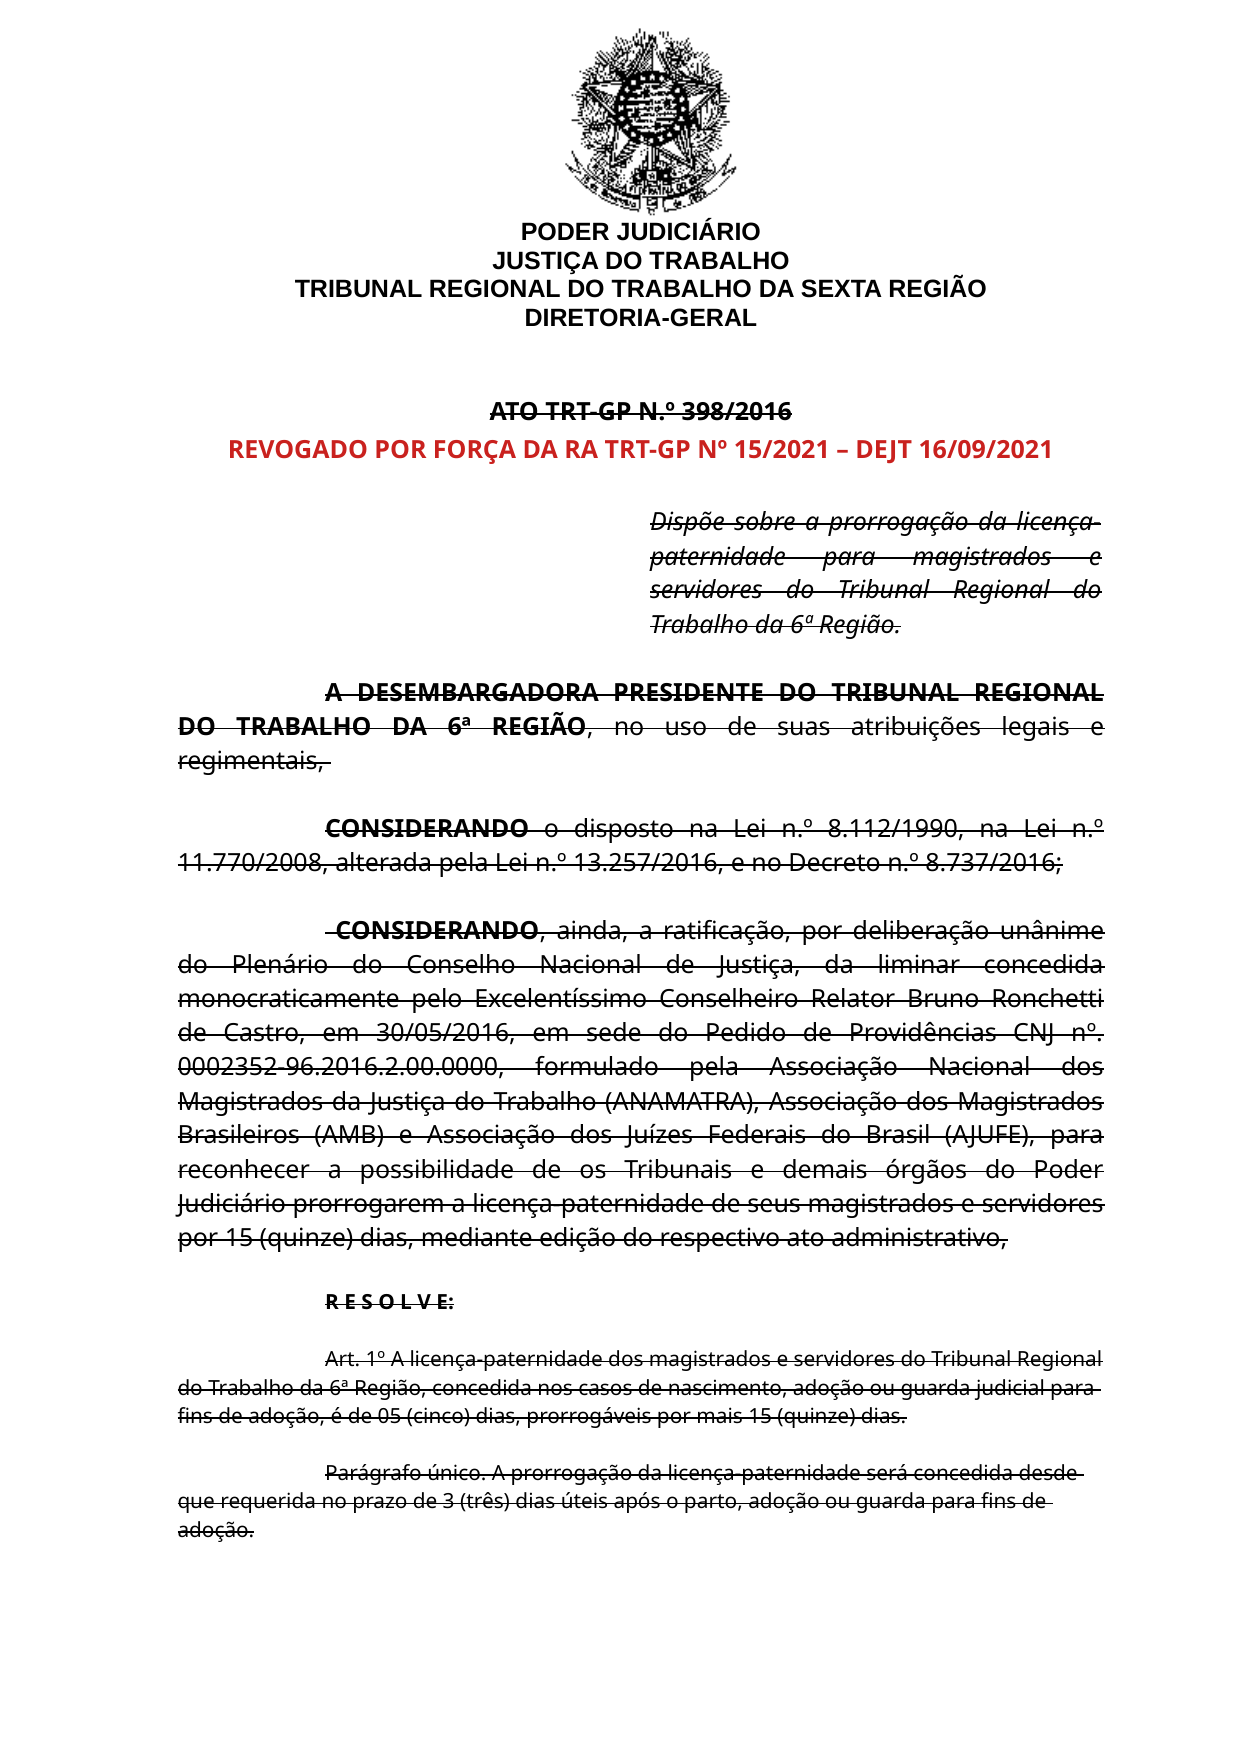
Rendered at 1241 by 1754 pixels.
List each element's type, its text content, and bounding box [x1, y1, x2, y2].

text DIRETORIA-GERAL [177, 303, 1104, 332]
text CONSIDERANDO, ainda, a ratificação, por deliberação unânime do Plenário do Conselho Nacional de Justiça, da liminar concedida monocraticamente pelo Excelentíssimo Conselheiro Relator Bruno Ronchetti de Castro, em 30/05/2016, em sede do Pedido de Providências CNJ nº. 0002352-96.2016.2.00.0000, formulado pela Associação Nacional dos Magistrados da Justiça do Trabalho (ANAMATRA), Associação dos Magistrados Brasileiros (AMB) e Associação dos Juízes Federais do Brasil (AJUFE), para reconhecer a possibilidade de os Tribunais e demais órgãos do Poder Judiciário prorrogarem a licença-paternidade de seus magistrados e servidores por 15 (quinze) dias, mediante edição do respectivo ato administrativo, [177, 1206, 1104, 1253]
text CONSIDERANDO, ainda, a ratificação, por deliberação unânime do Plenário do Conselho Nacional de Justiça, da liminar concedida monocraticamente pelo Excelentíssimo Conselheiro Relator Bruno Ronchetti de Castro, em 30/05/2016, em sede do Pedido de Providências CNJ nº. 0002352-96.2016.2.00.0000, formulado pela Associação Nacional dos Magistrados da Justiça do Trabalho (ANAMATRA), Associação dos Magistrados Brasileiros (AMB) e Associação dos Juízes Federais do Brasil (AJUFE), para reconhecer a possibilidade de os Tribunais e demais órgãos do Poder Judiciário prorrogarem a licença-paternidade de seus magistrados e servidores por 15 (quinze) dias, mediante edição do respectivo ato administrativo, [177, 1035, 1104, 1068]
text CONSIDERANDO o disposto na Lei n.º 8.112/1990, na Lei n.º 11.770/2008, alterada pela Lei n.º 13.257/2016, e no Decreto n.º 8.737/2016; [177, 811, 1104, 879]
text CONSIDERANDO, ainda, a ratificação, por deliberação unânime do Plenário do Conselho Nacional de Justiça, da liminar concedida monocraticamente pelo Excelentíssimo Conselheiro Relator Bruno Ronchetti de Castro, em 30/05/2016, em sede do Pedido de Providências CNJ nº. 0002352-96.2016.2.00.0000, formulado pela Associação Nacional dos Magistrados da Justiça do Trabalho (ANAMATRA), Associação dos Magistrados Brasileiros (AMB) e Associação dos Juízes Federais do Brasil (AJUFE), para reconhecer a possibilidade de os Tribunais e demais órgãos do Poder Judiciário prorrogarem a licença-paternidade de seus magistrados e servidores por 15 (quinze) dias, mediante edição do respectivo ato administrativo, [177, 1069, 1104, 1102]
text JUSTIÇA DO TRABALHO [177, 246, 1104, 274]
text Parágrafo único. A prorrogação da licença-paternidade será concedida desde que requerida no prazo de 3 (três) dias úteis após o parto, adoção ou guarda para fins de adoção. [177, 1458, 1104, 1543]
text R E S O L V E: [177, 1287, 1104, 1316]
text CONSIDERANDO, ainda, a ratificação, por deliberação unânime do Plenário do Conselho Nacional de Justiça, da liminar concedida monocraticamente pelo Excelentíssimo Conselheiro Relator Bruno Ronchetti de Castro, em 30/05/2016, em sede do Pedido de Providências CNJ nº. 0002352-96.2016.2.00.0000, formulado pela Associação Nacional dos Magistrados da Justiça do Trabalho (ANAMATRA), Associação dos Magistrados Brasileiros (AMB) e Associação dos Juízes Federais do Brasil (AJUFE), para reconhecer a possibilidade de os Tribunais e demais órgãos do Poder Judiciário prorrogarem a licença-paternidade de seus magistrados e servidores por 15 (quinze) dias, mediante edição do respectivo ato administrativo, [177, 913, 1104, 966]
text REVOGADO POR FORÇA DA RA TRT-GP Nº 15/2021 – DEJT 16/09/2021 [177, 432, 1104, 466]
text A DESEMBARGADORA PRESIDENTE DO TRIBUNAL REGIONAL DO TRABALHO DA 6ª REGIÃO, no uso de suas atribuições legais e regimentais, [177, 674, 1104, 728]
text TRIBUNAL REGIONAL DO TRABALHO DA SEXTA REGIÃO [177, 274, 1104, 303]
text CONSIDERANDO, ainda, a ratificação, por deliberação unânime do Plenário do Conselho Nacional de Justiça, da liminar concedida monocraticamente pelo Excelentíssimo Conselheiro Relator Bruno Ronchetti de Castro, em 30/05/2016, em sede do Pedido de Providências CNJ nº. 0002352-96.2016.2.00.0000, formulado pela Associação Nacional dos Magistrados da Justiça do Trabalho (ANAMATRA), Associação dos Magistrados Brasileiros (AMB) e Associação dos Juízes Federais do Brasil (AJUFE), para reconhecer a possibilidade de os Tribunais e demais órgãos do Poder Judiciário prorrogarem a licença-paternidade de seus magistrados e servidores por 15 (quinze) dias, mediante edição do respectivo ato administrativo, [177, 1001, 1104, 1034]
text Art. 1º A licença-paternidade dos magistrados e servidores do Tribunal Regional do Trabalho da 6ª Região, concedida nos casos de nascimento, adoção ou guarda judicial para fins de adoção, é de 05 (cinco) dias, prorrogáveis por mais 15 (quinze) dias. [177, 1344, 1104, 1430]
text CONSIDERANDO, ainda, a ratificação, por deliberação unânime do Plenário do Conselho Nacional de Justiça, da liminar concedida monocraticamente pelo Excelentíssimo Conselheiro Relator Bruno Ronchetti de Castro, em 30/05/2016, em sede do Pedido de Providências CNJ nº. 0002352-96.2016.2.00.0000, formulado pela Associação Nacional dos Magistrados da Justiça do Trabalho (ANAMATRA), Associação dos Magistrados Brasileiros (AMB) e Associação dos Juízes Federais do Brasil (AJUFE), para reconhecer a possibilidade de os Tribunais e demais órgãos do Poder Judiciário prorrogarem a licença-paternidade de seus magistrados e servidores por 15 (quinze) dias, mediante edição do respectivo ato administrativo, [177, 1103, 1104, 1136]
text A DESEMBARGADORA PRESIDENTE DO TRIBUNAL REGIONAL DO TRABALHO DA 6ª REGIÃO, no uso de suas atribuições legais e regimentais, [177, 729, 1104, 777]
text ATO TRT-GP N.º 398/2016 [177, 393, 1104, 428]
text CONSIDERANDO, ainda, a ratificação, por deliberação unânime do Plenário do Conselho Nacional de Justiça, da liminar concedida monocraticamente pelo Excelentíssimo Conselheiro Relator Bruno Ronchetti de Castro, em 30/05/2016, em sede do Pedido de Providências CNJ nº. 0002352-96.2016.2.00.0000, formulado pela Associação Nacional dos Magistrados da Justiça do Trabalho (ANAMATRA), Associação dos Magistrados Brasileiros (AMB) e Associação dos Juízes Federais do Brasil (AJUFE), para reconhecer a possibilidade de os Tribunais e demais órgãos do Poder Judiciário prorrogarem a licença-paternidade de seus magistrados e servidores por 15 (quinze) dias, mediante edição do respectivo ato administrativo, [177, 1137, 1104, 1171]
text Dispõe sobre a prorrogação da licença-paternidade para magistrados e servidores do Tribunal Regional do Trabalho da 6ª Região. [650, 504, 1104, 640]
text PODER JUDICIÁRIO [177, 217, 1104, 246]
text CONSIDERANDO, ainda, a ratificação, por deliberação unânime do Plenário do Conselho Nacional de Justiça, da liminar concedida monocraticamente pelo Excelentíssimo Conselheiro Relator Bruno Ronchetti de Castro, em 30/05/2016, em sede do Pedido de Providências CNJ nº. 0002352-96.2016.2.00.0000, formulado pela Associação Nacional dos Magistrados da Justiça do Trabalho (ANAMATRA), Associação dos Magistrados Brasileiros (AMB) e Associação dos Juízes Federais do Brasil (AJUFE), para reconhecer a possibilidade de os Tribunais e demais órgãos do Poder Judiciário prorrogarem a licença-paternidade de seus magistrados e servidores por 15 (quinze) dias, mediante edição do respectivo ato administrativo, [177, 1172, 1104, 1204]
text CONSIDERANDO, ainda, a ratificação, por deliberação unânime do Plenário do Conselho Nacional de Justiça, da liminar concedida monocraticamente pelo Excelentíssimo Conselheiro Relator Bruno Ronchetti de Castro, em 30/05/2016, em sede do Pedido de Providências CNJ nº. 0002352-96.2016.2.00.0000, formulado pela Associação Nacional dos Magistrados da Justiça do Trabalho (ANAMATRA), Associação dos Magistrados Brasileiros (AMB) e Associação dos Juízes Federais do Brasil (AJUFE), para reconhecer a possibilidade de os Tribunais e demais órgãos do Poder Judiciário prorrogarem a licença-paternidade de seus magistrados e servidores por 15 (quinze) dias, mediante edição do respectivo ato administrativo, [177, 967, 1104, 1000]
